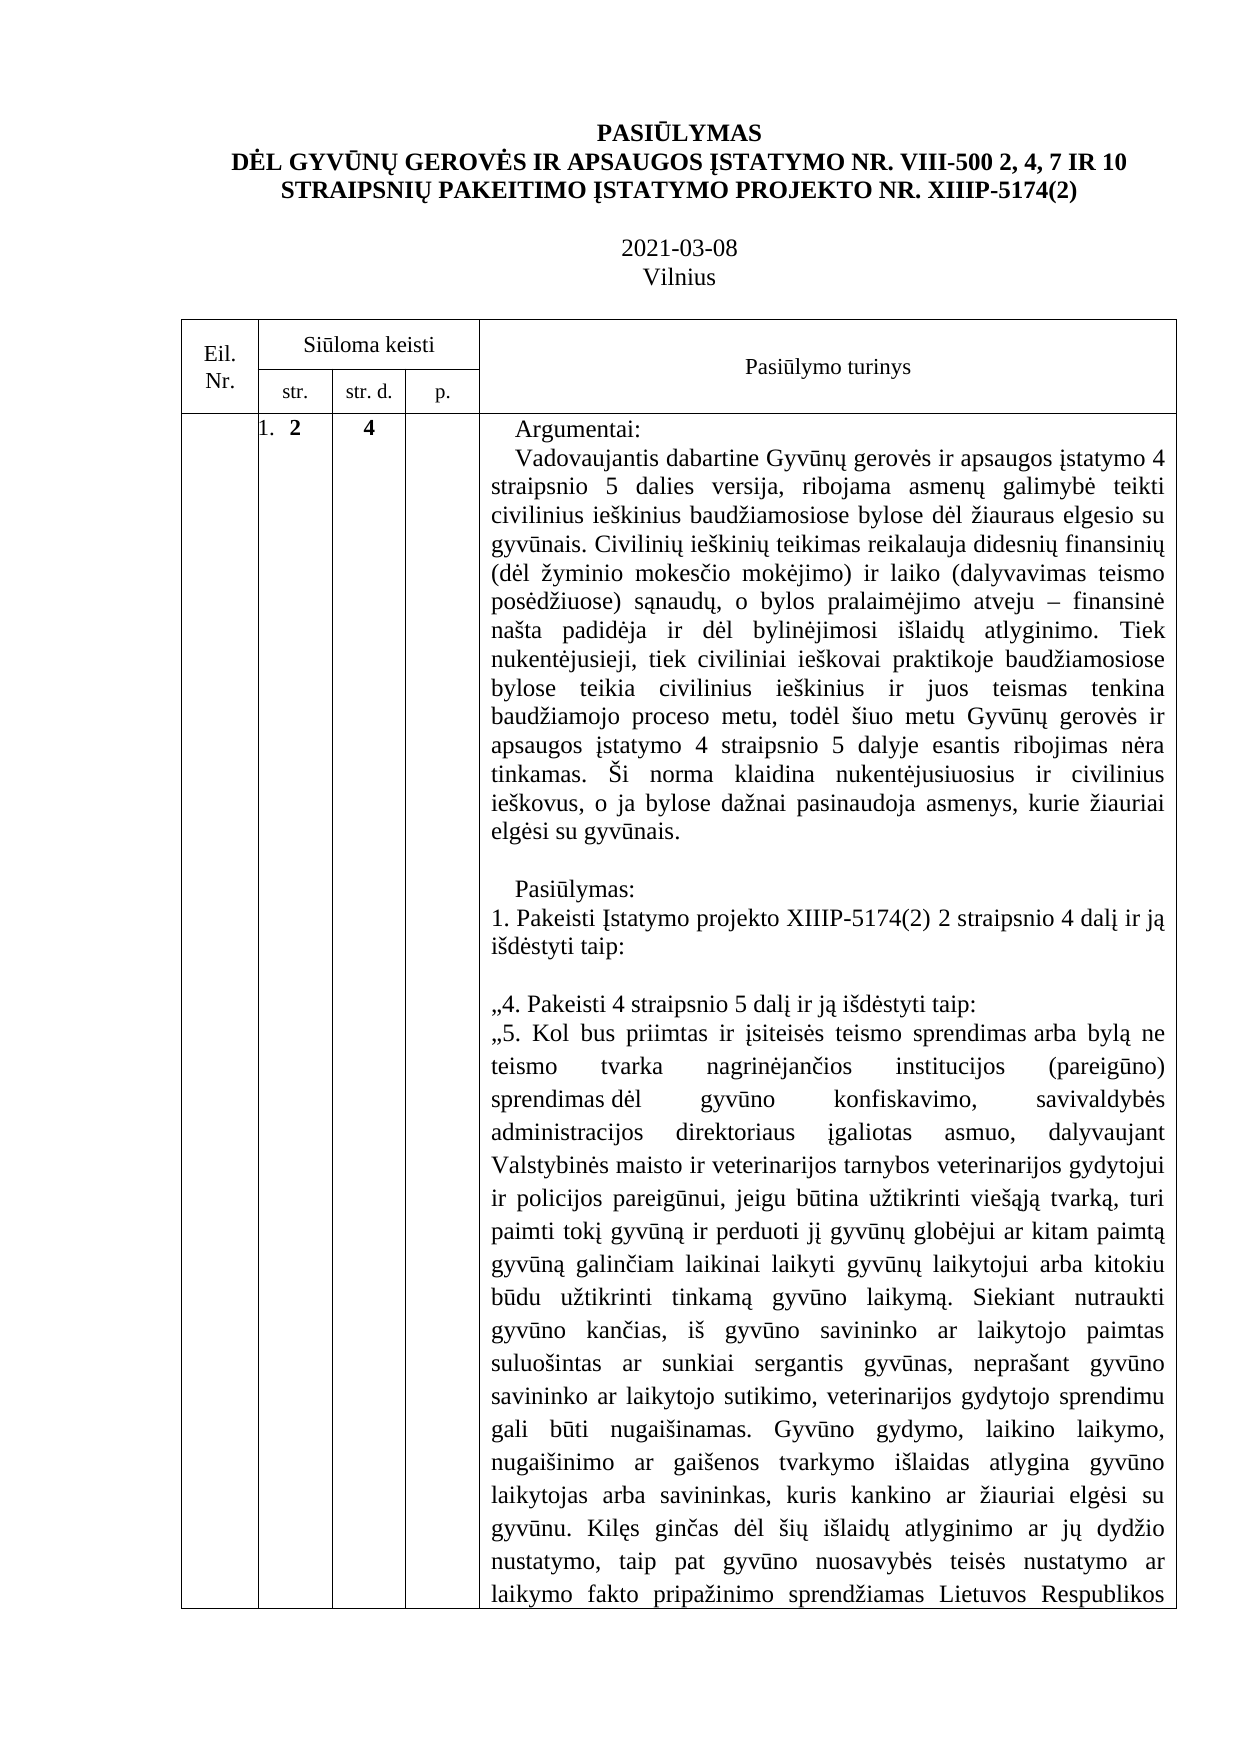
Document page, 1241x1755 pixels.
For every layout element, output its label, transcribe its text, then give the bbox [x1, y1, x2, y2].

table_header Pasiūlymo turinys [480, 320, 1176, 413]
table_cell [182, 414, 258, 1608]
table_cell [406, 414, 479, 1608]
text PASIŪLYMAS [177, 118, 1181, 147]
table_header Siūloma keisti [259, 320, 479, 368]
table_cell Argumentai: Vadovaujantis dabartine Gyvūnų gerovės ir apsaugos įstatymo 4 straipsnio 5 dalies versija, ribojama asmenų galimybė teikti civilinius ieškinius baudžiamosiose bylose dėl žiauraus elgesio su gyvūnais. Civilinių ieškinių teikimas reikalauja didesnių finansinių (dėl žyminio mokesčio mokėjimo) ir laiko (dalyvavimas teismo posėdžiuose) sąnaudų, o bylos pralaimėjimo atveju – finansinė našta padidėja ir dėl bylinėjimosi išlaidų atlyginimo. Tiek nukentėjusieji, tiek civiliniai ieškovai praktikoje baudžiamosiose bylose teikia civilinius ieškinius ir juos teismas tenkina baudžiamojo proceso metu, todėl šiuo metu Gyvūnų gerovės ir apsaugos įstatymo 4 straipsnio 5 dalyje esantis ribojimas nėra tinkamas. Ši norma klaidina nukentėjusiuosius ir civilinius ieškovus, o ja bylose dažnai pasinaudoja asmenys, kurie žiauriai elgėsi su gyvūnais. Pasiūlymas: 1. Pakeisti Įstatymo projekto XIIIP-5174(2) 2 straipsnio 4 dalį ir ją išdėstyti taip: „4. Pakeisti 4 straipsnio 5 dalį ir ją išdėstyti taip: „5. Kol bus priimtas ir įsiteisės teismo sprendimas arba bylą ne teismo tvarka nagrinėjančios institucijos (pareigūno) sprendimas dėl gyvūno konfiskavimo, savivaldybės administracijos direktoriaus įgaliotas asmuo, dalyvaujant Valstybinės maisto ir veterinarijos tarnybos veterinarijos gydytojui ir policijos pareigūnui, jeigu būtina užtikrinti viešąją tvarką, turi paimti tokį gyvūną ir perduoti jį gyvūnų globėjui ar kitam paimtą gyvūną galinčiam laikinai laikyti gyvūnų laikytojui arba kitokiu būdu užtikrinti tinkamą gyvūno laikymą. Siekiant nutraukti gyvūno kančias, iš gyvūno savininko ar laikytojo paimtas suluošintas ar sunkiai sergantis gyvūnas, neprašant gyvūno savininko ar laikytojo sutikimo, veterinarijos gydytojo sprendimu gali būti nugaišinamas. Gyvūno gydymo, laikino laikymo, nugaišinimo ar gaišenos tvarkymo išlaidas atlygina gyvūno laikytojas arba savininkas, kuris kankino ar žiauriai elgėsi su gyvūnu. Kilęs ginčas dėl šių išlaidų atlyginimo ar jų dydžio nustatymo, taip pat gyvūno nuosavybės teisės nustatymo ar laikymo fakto pripažinimo sprendžiamas Lietuvos Respublikos [480, 414, 1176, 1608]
table_cell 4 [333, 414, 405, 1608]
text Vilnius [177, 262, 1181, 291]
table_header Eil. Nr. [182, 320, 258, 413]
text DĖL GYVŪNŲ GEROVĖS IR APSAUGOS ĮSTATYMO NR. VIII-500 2, 4, 7 IR 10 STRAIPSNIŲ PAKEITIMO ĮSTATYMO PROJEKTO NR. XIIIP-5174(2) [177, 147, 1181, 204]
table_cell 2 [259, 414, 332, 1608]
text 2021-03-08 [177, 233, 1181, 262]
table_cell str. d. [333, 370, 405, 413]
table_cell p. [406, 370, 479, 413]
table_cell str. [259, 370, 332, 413]
